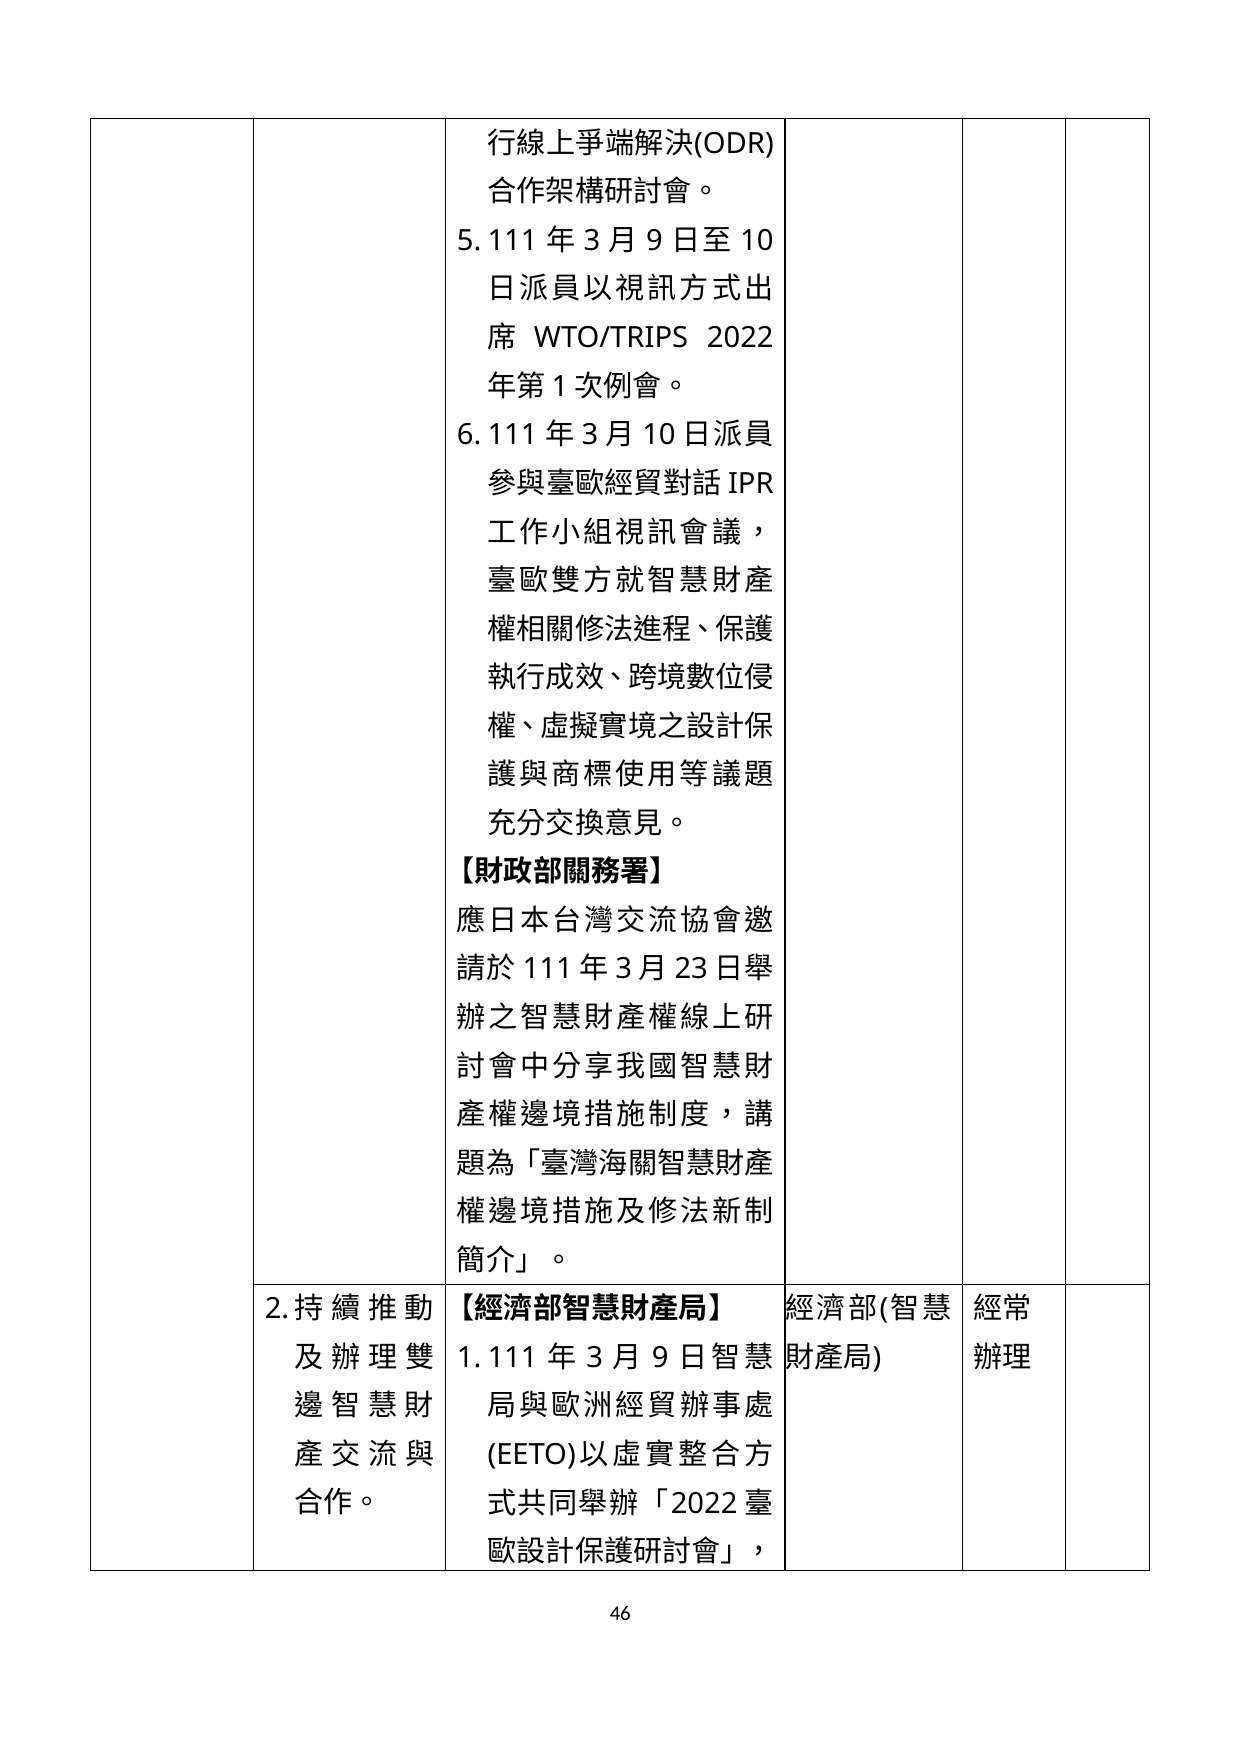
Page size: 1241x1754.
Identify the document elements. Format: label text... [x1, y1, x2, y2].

table_cell [1066, 119, 1149, 1284]
table_cell [91, 119, 253, 1570]
table_cell 經常辦理 [963, 1285, 1065, 1570]
table_cell [254, 119, 445, 1284]
table_cell 持續推動及辦理雙邊智慧財產交流與合作。 [254, 1285, 445, 1570]
table_cell 【經濟部智慧財產局】 111年3月9日智慧局與歐洲經貿辦事處(EETO)以虛實整合方式共同舉辦「2022臺歐設計保護研討會」， [446, 1285, 784, 1570]
table_cell 行線上爭端解決(ODR)合作架構研討會。 111年3月9日至10日派員以視訊方式出席WTO/TRIPS 2022年第1次例會。 111年3月10日派員參與臺歐經貿對話IPR工作小組視訊會議，臺歐雙方就智慧財產權相關修法進程、保護執行成效、跨境數位侵權、虛擬實境之設計保護與商標使用等議題充分交換意見。 【財政部關務署】 應日本台灣交流協會邀請於111年3月23日舉辦之智慧財產權線上研討會中分享我國智慧財產權邊境措施制度，講題為「臺灣海關智慧財產權邊境措施及修法新制簡介」。 [446, 119, 784, 1284]
table_cell 經濟部(智慧財產局) [786, 1285, 962, 1570]
table_cell [1066, 1285, 1149, 1570]
table_cell [963, 119, 1065, 1284]
table_cell [786, 119, 962, 1284]
